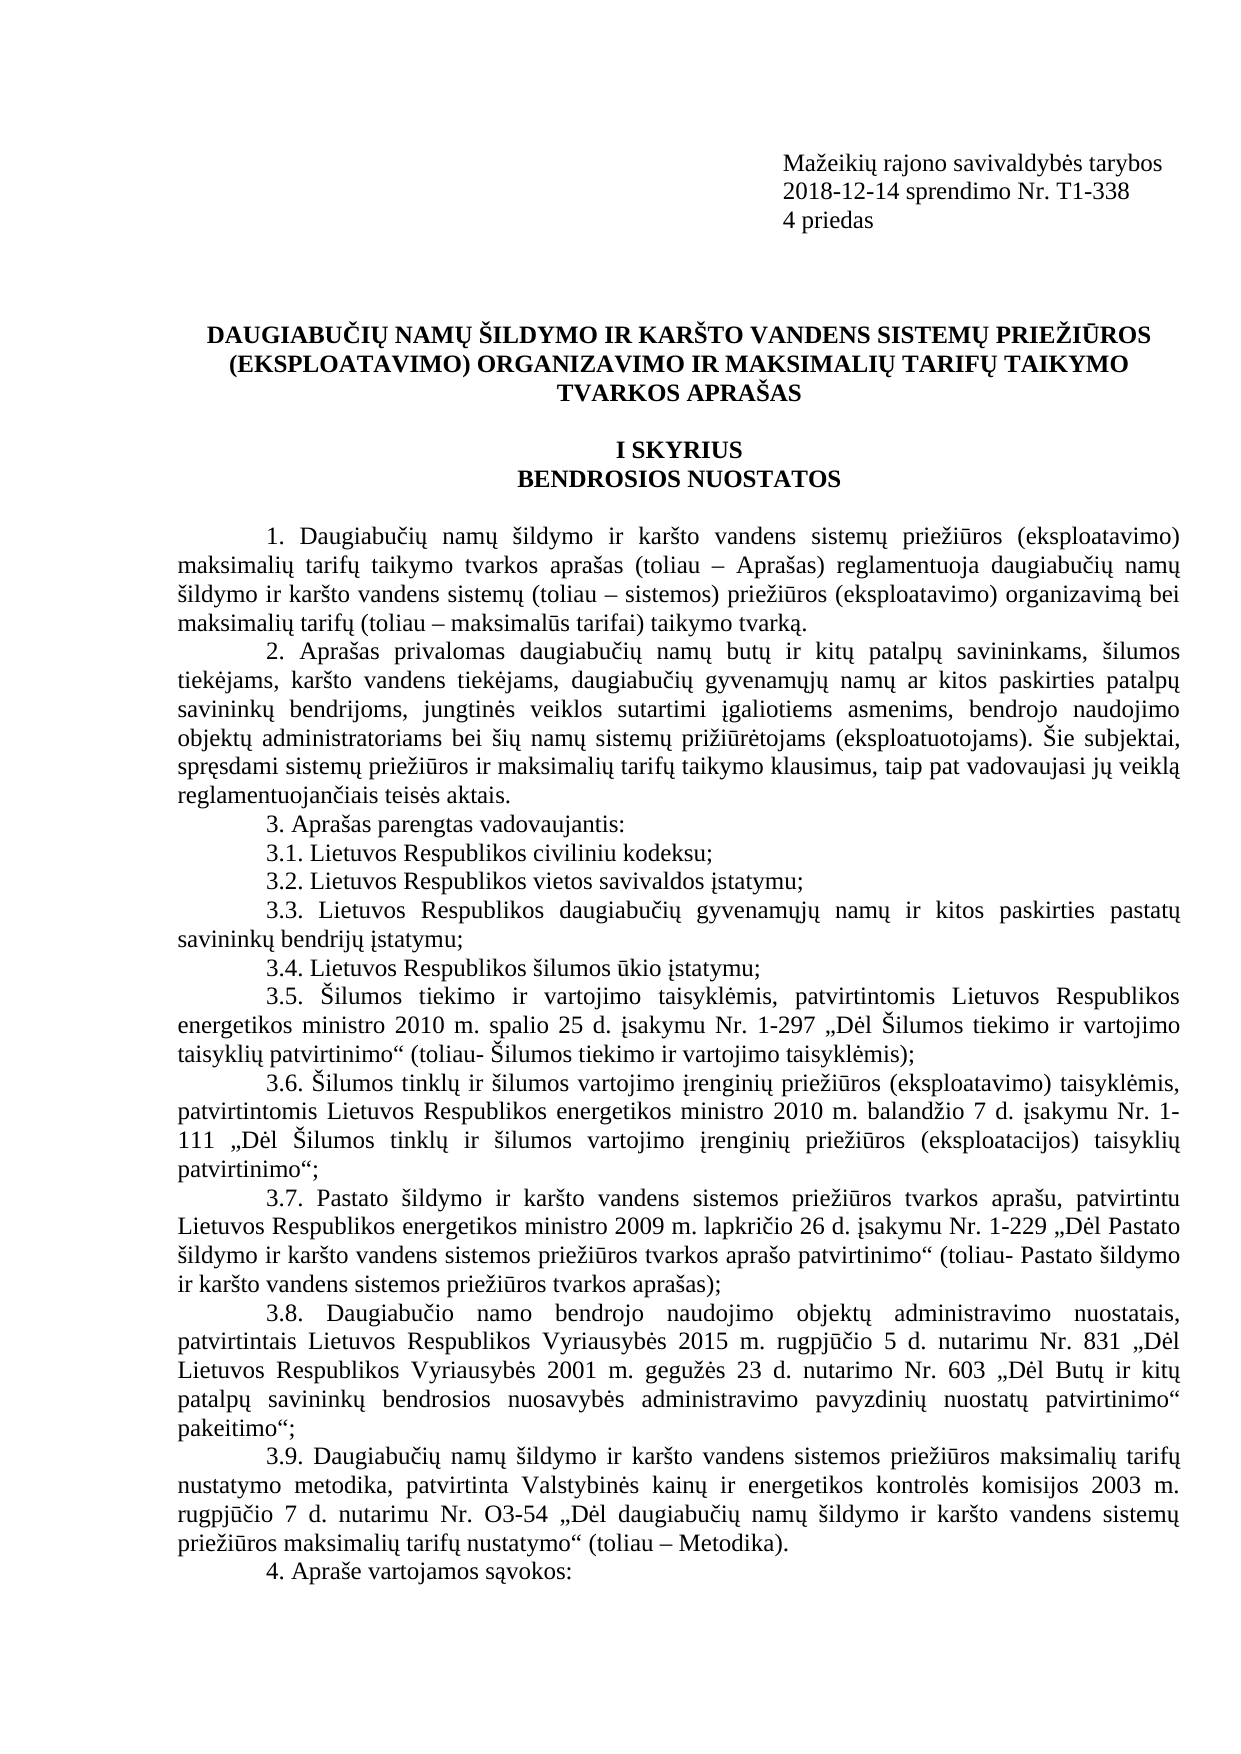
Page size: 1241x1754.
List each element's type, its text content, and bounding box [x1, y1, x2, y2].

text 3.3. Lietuvos Respublikos daugiabučių gyvenamųjų namų ir kitos paskirties pastatų savininkų bendrijų įstatymu; [177, 895, 1181, 953]
text Mažeikių rajono savivaldybės tarybos [177, 148, 1181, 176]
text 3.9. Daugiabučių namų šildymo ir karšto vandens sistemos priežiūros maksimalių tarifų nustatymo metodika, patvirtinta Valstybinės kainų ir energetikos kontrolės komisijos 2003 m. rugpjūčio 7 d. nutarimu Nr. O3-54 „Dėl daugiabučių namų šildymo ir karšto vandens sistemų priežiūros maksimalių tarifų nustatymo“ (toliau – Metodika). [177, 1441, 1181, 1556]
text 3. Aprašas parengtas vadovaujantis: [177, 809, 1181, 838]
text 3.2. Lietuvos Respublikos vietos savivaldos įstatymu; [177, 866, 1181, 895]
text 3.4. Lietuvos Respublikos šilumos ūkio įstatymu; [177, 953, 1181, 981]
text 3.7. Pastato šildymo ir karšto vandens sistemos priežiūros tvarkos aprašu, patvirtintu Lietuvos Respublikos energetikos ministro 2009 m. lapkričio 26 d. įsakymu Nr. 1-229 „Dėl Pastato šildymo ir karšto vandens sistemos priežiūros tvarkos aprašo patvirtinimo“ (toliau- Pastato šildymo ir karšto vandens sistemos priežiūros tvarkos aprašas); [177, 1183, 1181, 1298]
text 3.6. Šilumos tinklų ir šilumos vartojimo įrenginių priežiūros (eksploatavimo) taisyklėmis, patvirtintomis Lietuvos Respublikos energetikos ministro 2010 m. balandžio 7 d. įsakymu Nr. 1-111 „Dėl Šilumos tinklų ir šilumos vartojimo įrenginių priežiūros (eksploatacijos) taisyklių patvirtinimo“; [177, 1068, 1181, 1183]
text 3.1. Lietuvos Respublikos civiliniu kodeksu; [177, 838, 1181, 866]
text 2. Aprašas privalomas daugiabučių namų butų ir kitų patalpų savininkams, šilumos tiekėjams, karšto vandens tiekėjams, daugiabučių gyvenamųjų namų ar kitos paskirties patalpų savininkų bendrijoms, jungtinės veiklos sutartimi įgaliotiems asmenims, bendrojo naudojimo objektų administratoriams bei šių namų sistemų prižiūrėtojams (eksploatuotojams). Šie subjektai, spręsdami sistemų priežiūros ir maksimalių tarifų taikymo klausimus, taip pat vadovaujasi jų veiklą reglamentuojančiais teisės aktais. [177, 636, 1181, 809]
text 3.5. Šilumos tiekimo ir vartojimo taisyklėmis, patvirtintomis Lietuvos Respublikos energetikos ministro 2010 m. spalio 25 d. įsakymu Nr. 1-297 „Dėl Šilumos tiekimo ir vartojimo taisyklių patvirtinimo“ (toliau- Šilumos tiekimo ir vartojimo taisyklėmis); [177, 981, 1181, 1068]
text 4. Apraše vartojamos sąvokos: [177, 1556, 1181, 1585]
text BENDROSIOS NUOSTATOS [177, 464, 1181, 493]
text 4 priedas [177, 205, 1181, 234]
text 2018-12-14 sprendimo Nr. T1-338 [177, 176, 1181, 205]
text DAUGIABUČIŲ NAMŲ ŠILDYMO IR KARŠTO VANDENS SISTEMŲ PRIEŽIŪROS (EKSPLOATAVIMO) ORGANIZAVIMO IR MAKSIMALIŲ TARIFŲ TAIKYMO TVARKOS APRAŠAS [177, 320, 1181, 406]
text 3.8. Daugiabučio namo bendrojo naudojimo objektų administravimo nuostatais, patvirtintais Lietuvos Respublikos Vyriausybės 2015 m. rugpjūčio 5 d. nutarimu Nr. 831 „Dėl Lietuvos Respublikos Vyriausybės 2001 m. gegužės 23 d. nutarimo Nr. 603 „Dėl Butų ir kitų patalpų savininkų bendrosios nuosavybės administravimo pavyzdinių nuostatų patvirtinimo“ pakeitimo“; [177, 1298, 1181, 1441]
text 1. Daugiabučių namų šildymo ir karšto vandens sistemų priežiūros (eksploatavimo) maksimalių tarifų taikymo tvarkos aprašas (toliau – Aprašas) reglamentuoja daugiabučių namų šildymo ir karšto vandens sistemų (toliau – sistemos) priežiūros (eksploatavimo) organizavimą bei maksimalių tarifų (toliau – maksimalūs tarifai) taikymo tvarką. [177, 521, 1181, 636]
text I SKYRIUS [177, 435, 1181, 464]
